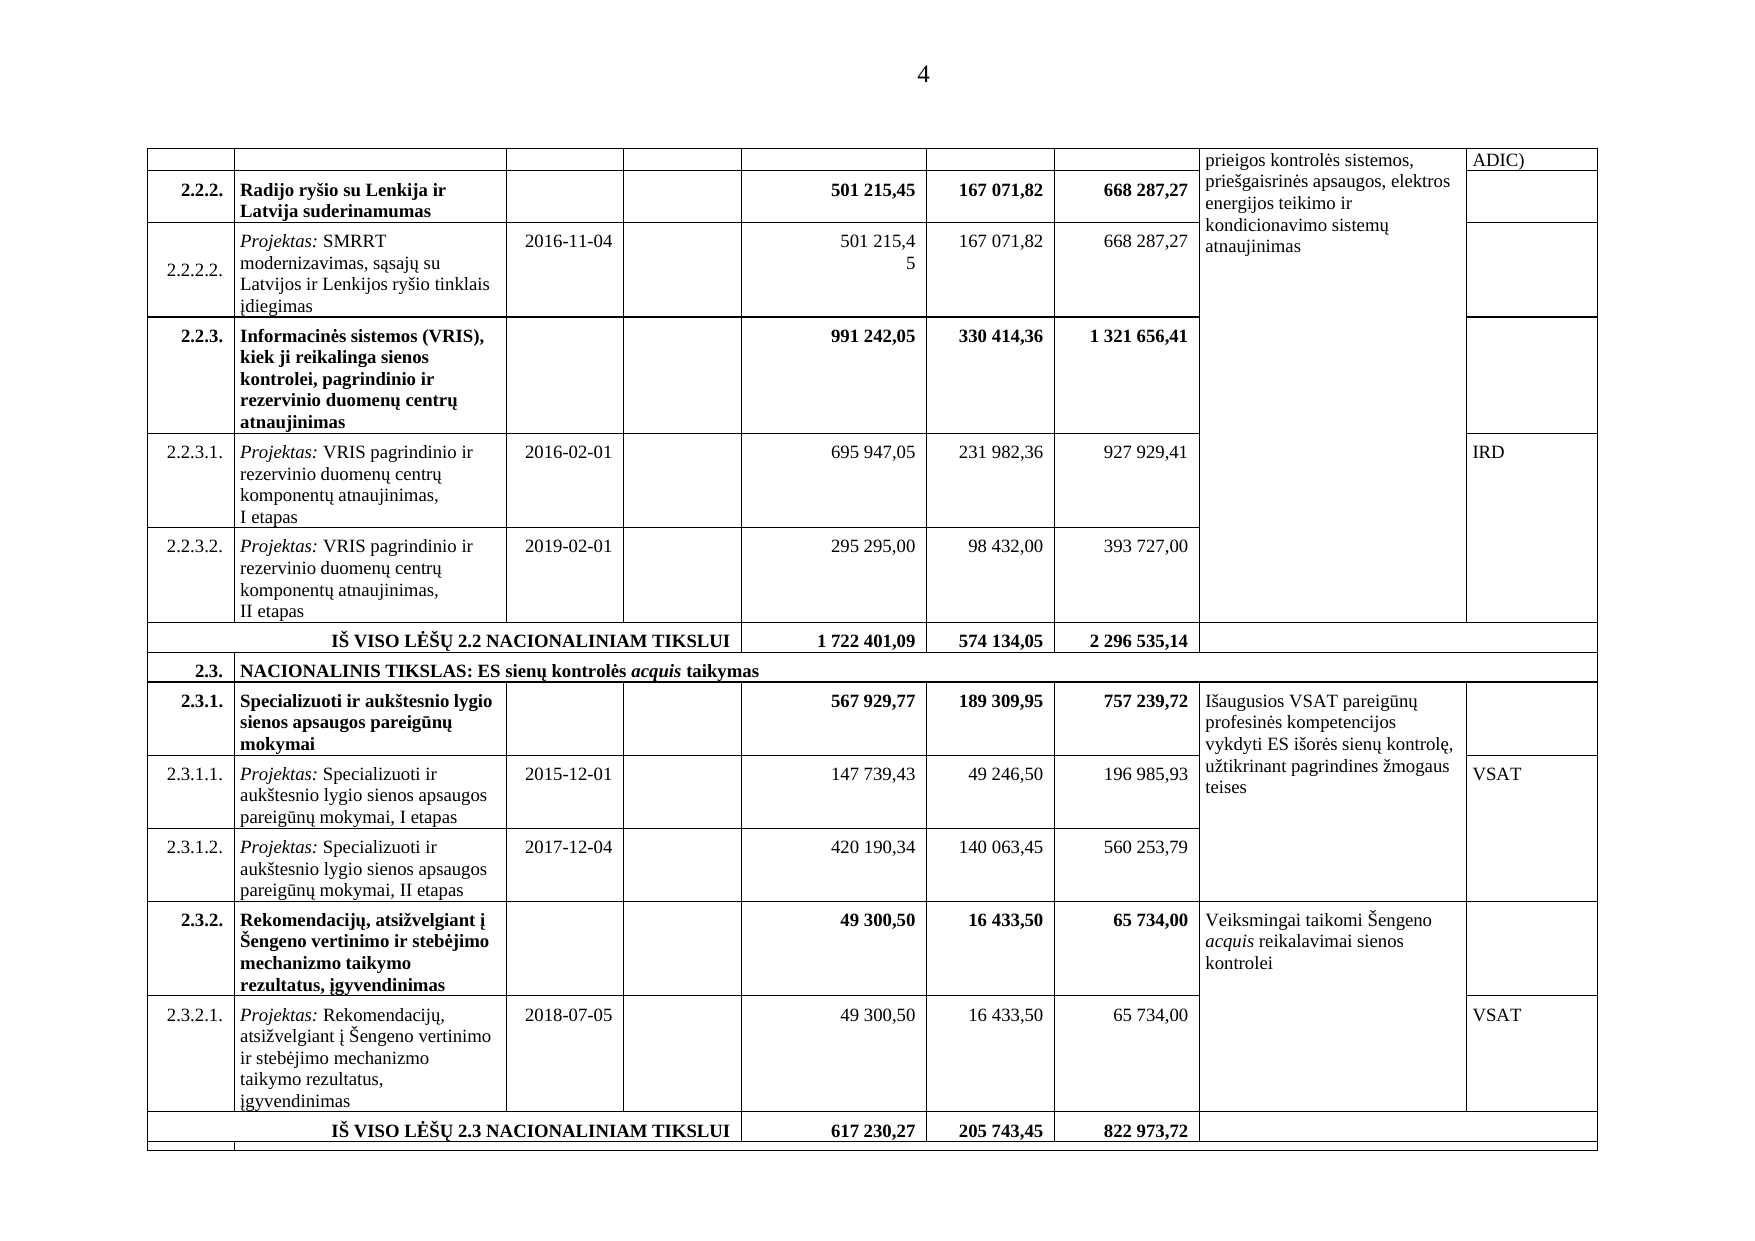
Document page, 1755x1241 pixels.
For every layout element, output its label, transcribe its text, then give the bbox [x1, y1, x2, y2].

table_cell [148, 1142, 234, 1149]
table_cell 2016-02-01 [507, 434, 623, 527]
table_cell 2019-02-01 [507, 528, 623, 622]
table_cell IŠ VISO LĖŠŲ 2.3 NACIONALINIAM TIKSLUI [148, 1112, 741, 1141]
table_cell 167 071,82 [927, 223, 1054, 316]
table_cell 2.3.1.2. [148, 829, 234, 901]
table_cell 98 432,00 [927, 528, 1054, 622]
table_cell [1467, 683, 1597, 754]
table_cell Projektas: VRIS pagrindinio ir rezervinio duomenų centrų komponentų atnaujinimas, II etapas [235, 528, 506, 622]
table_cell NACIONALINIS TIKSLAS: ES sienų kontrolės acquis taikymas [235, 653, 1597, 681]
table_cell 49 300,50 [742, 996, 926, 1111]
table_cell [507, 149, 623, 170]
table_cell 2.3.2.1. [148, 996, 234, 1111]
table_cell 2.2.3. [148, 318, 234, 432]
table_cell [148, 149, 234, 170]
table_cell 205 743,45 [927, 1112, 1054, 1141]
table_cell Projektas: Specializuoti ir aukštesnio lygio sienos apsaugos pareigūnų mokymai, I etapas [235, 756, 506, 827]
table_cell [1467, 171, 1597, 222]
table_cell 330 414,36 [927, 318, 1054, 432]
table_cell 2015-12-01 [507, 756, 623, 827]
table_cell 668 287,27 [1055, 223, 1199, 316]
table_cell 295 295,00 [742, 528, 926, 622]
table_cell [742, 149, 926, 170]
table_cell 16 433,50 [927, 902, 1054, 995]
table_cell [1467, 318, 1597, 432]
table_cell [624, 683, 741, 754]
table_cell [507, 318, 623, 432]
table_cell [1467, 223, 1597, 316]
table_cell 567 929,77 [742, 683, 926, 754]
table_cell 2016-11-04 [507, 223, 623, 316]
table_cell 393 727,00 [1055, 528, 1199, 622]
table_cell [624, 223, 741, 316]
table_cell VSAT [1467, 756, 1597, 901]
table_cell 757 239,72 [1055, 683, 1199, 754]
table_cell 196 985,93 [1055, 756, 1199, 827]
table_cell 2017-12-04 [507, 829, 623, 901]
table_cell [624, 434, 741, 527]
table_cell [927, 149, 1054, 170]
table_cell 65 734,00 [1055, 996, 1199, 1111]
table_cell 49 246,50 [927, 756, 1054, 827]
table_cell 2.3. [148, 653, 234, 681]
table_cell 2.3.1.1. [148, 756, 234, 827]
table_cell Radijo ryšio su Lenkija ir Latvija suderinamumas [235, 171, 506, 222]
table_cell [1467, 902, 1597, 995]
table_cell 695 947,05 [742, 434, 926, 527]
table_cell VSAT [1467, 996, 1597, 1111]
table_cell [624, 902, 741, 995]
table_cell 16 433,50 [927, 996, 1054, 1111]
table_cell Projektas: SMRRT modernizavimas, sąsajų su Latvijos ir Lenkijos ryšio tinklais įdiegimas [235, 223, 506, 316]
table_cell 2018-07-05 [507, 996, 623, 1111]
table_cell 65 734,00 [1055, 902, 1199, 995]
table_cell [235, 1142, 1597, 1149]
table_cell Veiksmingai taikomi Šengeno acquis reikalavimai sienos kontrolei [1200, 902, 1466, 1111]
table_cell [624, 528, 741, 622]
table_cell 1 321 656,41 [1055, 318, 1199, 432]
table_cell 2.2.3.1. [148, 434, 234, 527]
table_cell IRD [1467, 434, 1597, 622]
table_cell 617 230,27 [742, 1112, 926, 1141]
table_cell 574 134,05 [927, 623, 1054, 652]
table_cell Specializuoti ir aukštesnio lygio sienos apsaugos pareigūnų mokymai [235, 683, 506, 754]
table_cell [624, 318, 741, 432]
table_cell 147 739,43 [742, 756, 926, 827]
table_cell 991 242,05 [742, 318, 926, 432]
table_cell 231 982,36 [927, 434, 1054, 527]
table_cell [1200, 1112, 1597, 1141]
table_cell 420 190,34 [742, 829, 926, 901]
table_cell 140 063,45 [927, 829, 1054, 901]
table_cell [624, 149, 741, 170]
table_cell Informacinės sistemos (VRIS), kiek ji reikalinga sienos kontrolei, pagrindinio ir rezervinio duomenų centrų atnaujinimas [235, 318, 506, 432]
table_cell [235, 149, 506, 170]
table_cell Rekomendacijų, atsižvelgiant į Šengeno vertinimo ir stebėjimo mechanizmo taikymo rezultatus, įgyvendinimas [235, 902, 506, 995]
table_cell [624, 756, 741, 827]
table_cell Išaugusios VSAT pareigūnų profesinės kompetencijos vykdyti ES išorės sienų kontrolę, užtikrinant pagrindines žmogaus teises [1200, 683, 1466, 901]
table_cell IŠ VISO LĖŠŲ 2.2 NACIONALINIAM TIKSLUI [148, 623, 741, 652]
table_cell 560 253,79 [1055, 829, 1199, 901]
table_cell [507, 902, 623, 995]
table_cell [624, 829, 741, 901]
table_cell [1055, 149, 1199, 170]
table_cell 668 287,27 [1055, 171, 1199, 222]
table_cell [1200, 623, 1597, 652]
table_cell 927 929,41 [1055, 434, 1199, 527]
table_cell 501 215,45 [742, 171, 926, 222]
table_cell [507, 683, 623, 754]
table_cell 822 973,72 [1055, 1112, 1199, 1141]
table_cell ADIC) [1467, 149, 1597, 170]
table_cell 1 722 401,09 [742, 623, 926, 652]
table_cell prieigos kontrolės sistemos, priešgaisrinės apsaugos, elektros energijos teikimo ir kondicionavimo sistemų atnaujinimas [1200, 149, 1466, 622]
table_cell 49 300,50 [742, 902, 926, 995]
table_cell 501 215,45 [742, 223, 926, 316]
table_cell Projektas: Specializuoti ir aukštesnio lygio sienos apsaugos pareigūnų mokymai, II etapas [235, 829, 506, 901]
table_cell 2.2.2. [148, 171, 234, 222]
table_cell 167 071,82 [927, 171, 1054, 222]
table_cell [507, 171, 623, 222]
table_cell 2.3.1. [148, 683, 234, 754]
table_cell 2 296 535,14 [1055, 623, 1199, 652]
table_cell Projektas: VRIS pagrindinio ir rezervinio duomenų centrų komponentų atnaujinimas, I etapas [235, 434, 506, 527]
table_cell 2.2.3.2. [148, 528, 234, 622]
table_cell [624, 171, 741, 222]
table_cell Projektas: Rekomendacijų, atsižvelgiant į Šengeno vertinimo ir stebėjimo mechanizmo taikymo rezultatus, įgyvendinimas [235, 996, 506, 1111]
table_cell 189 309,95 [927, 683, 1054, 754]
table_cell 2.2.2.2. [148, 223, 234, 316]
table_cell [624, 996, 741, 1111]
table_cell 2.3.2. [148, 902, 234, 995]
